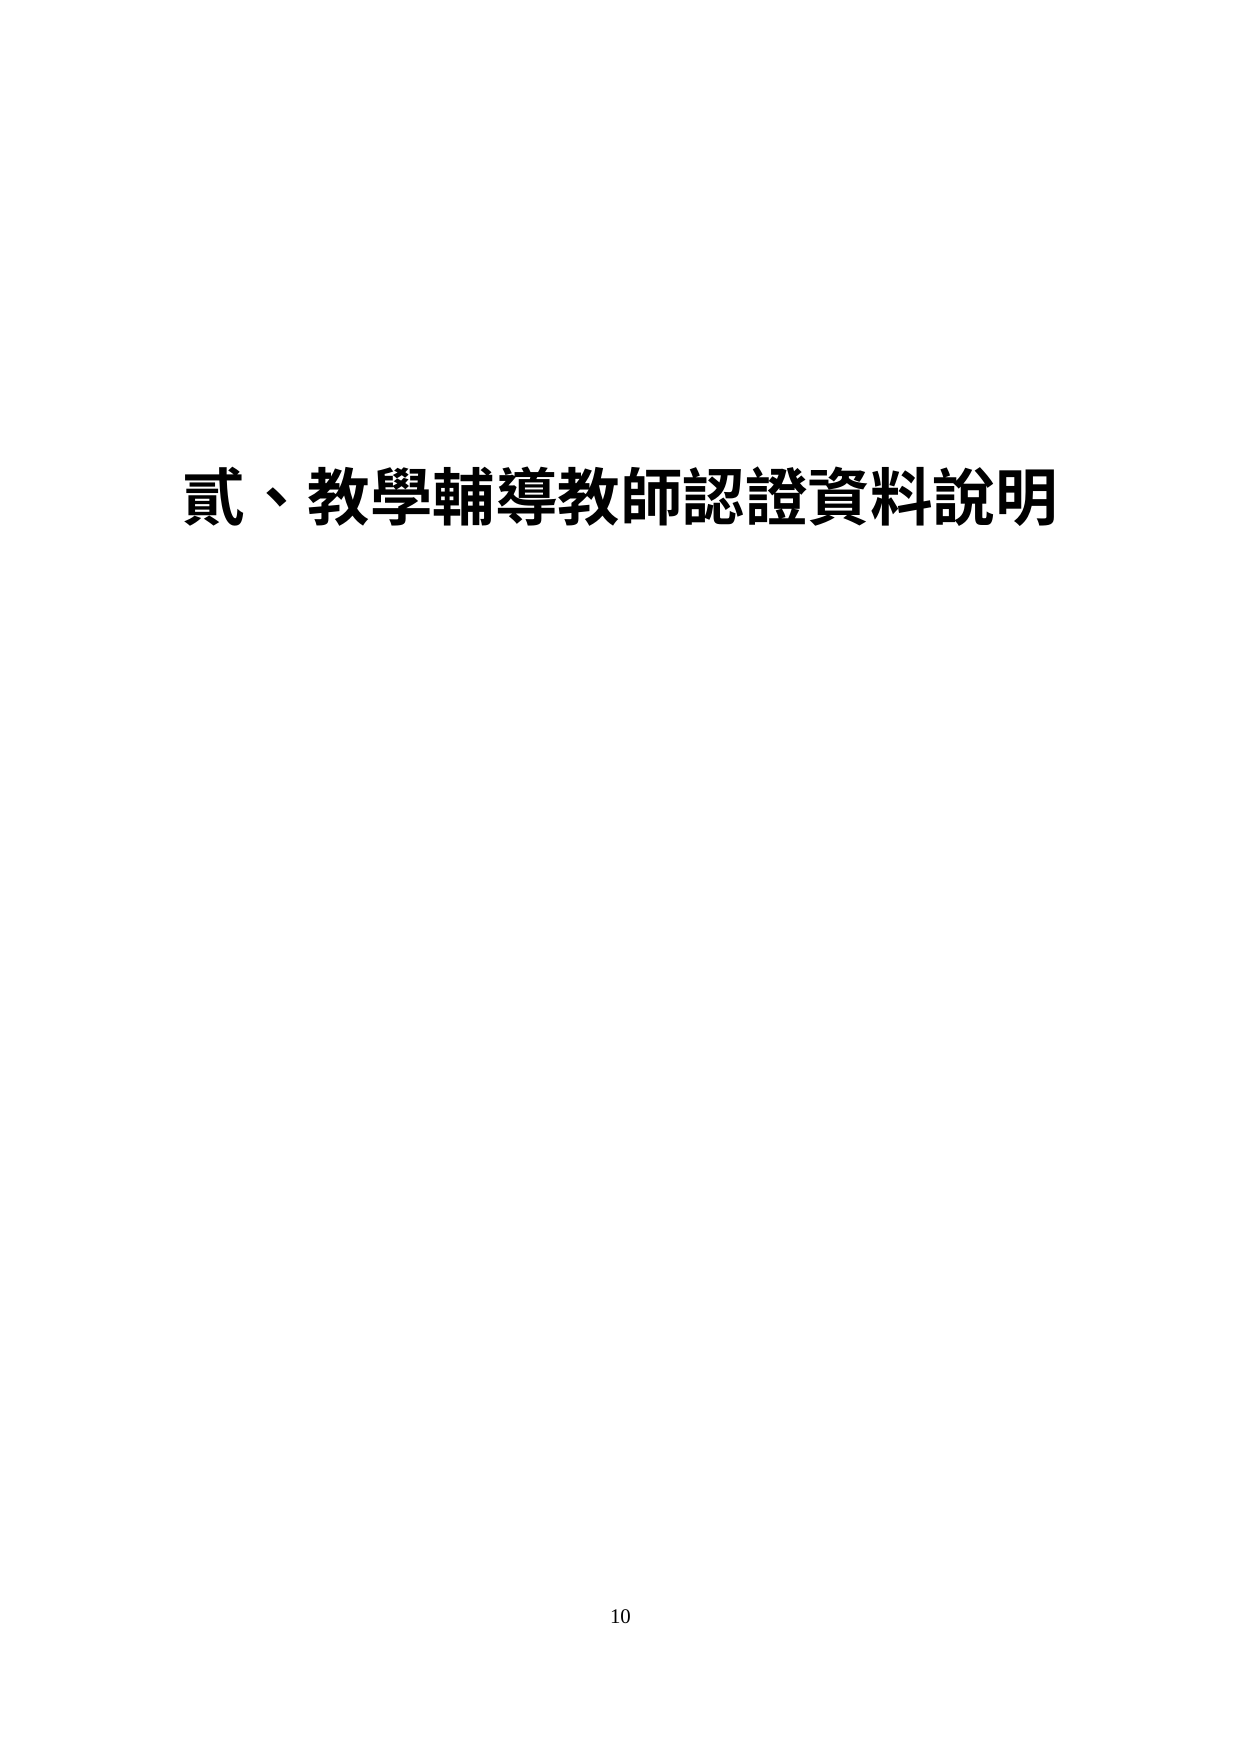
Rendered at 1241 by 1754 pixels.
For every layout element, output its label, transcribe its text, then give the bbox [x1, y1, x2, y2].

subtitle 貳、教學輔導教師認證資料說明 [112, 421, 1128, 546]
